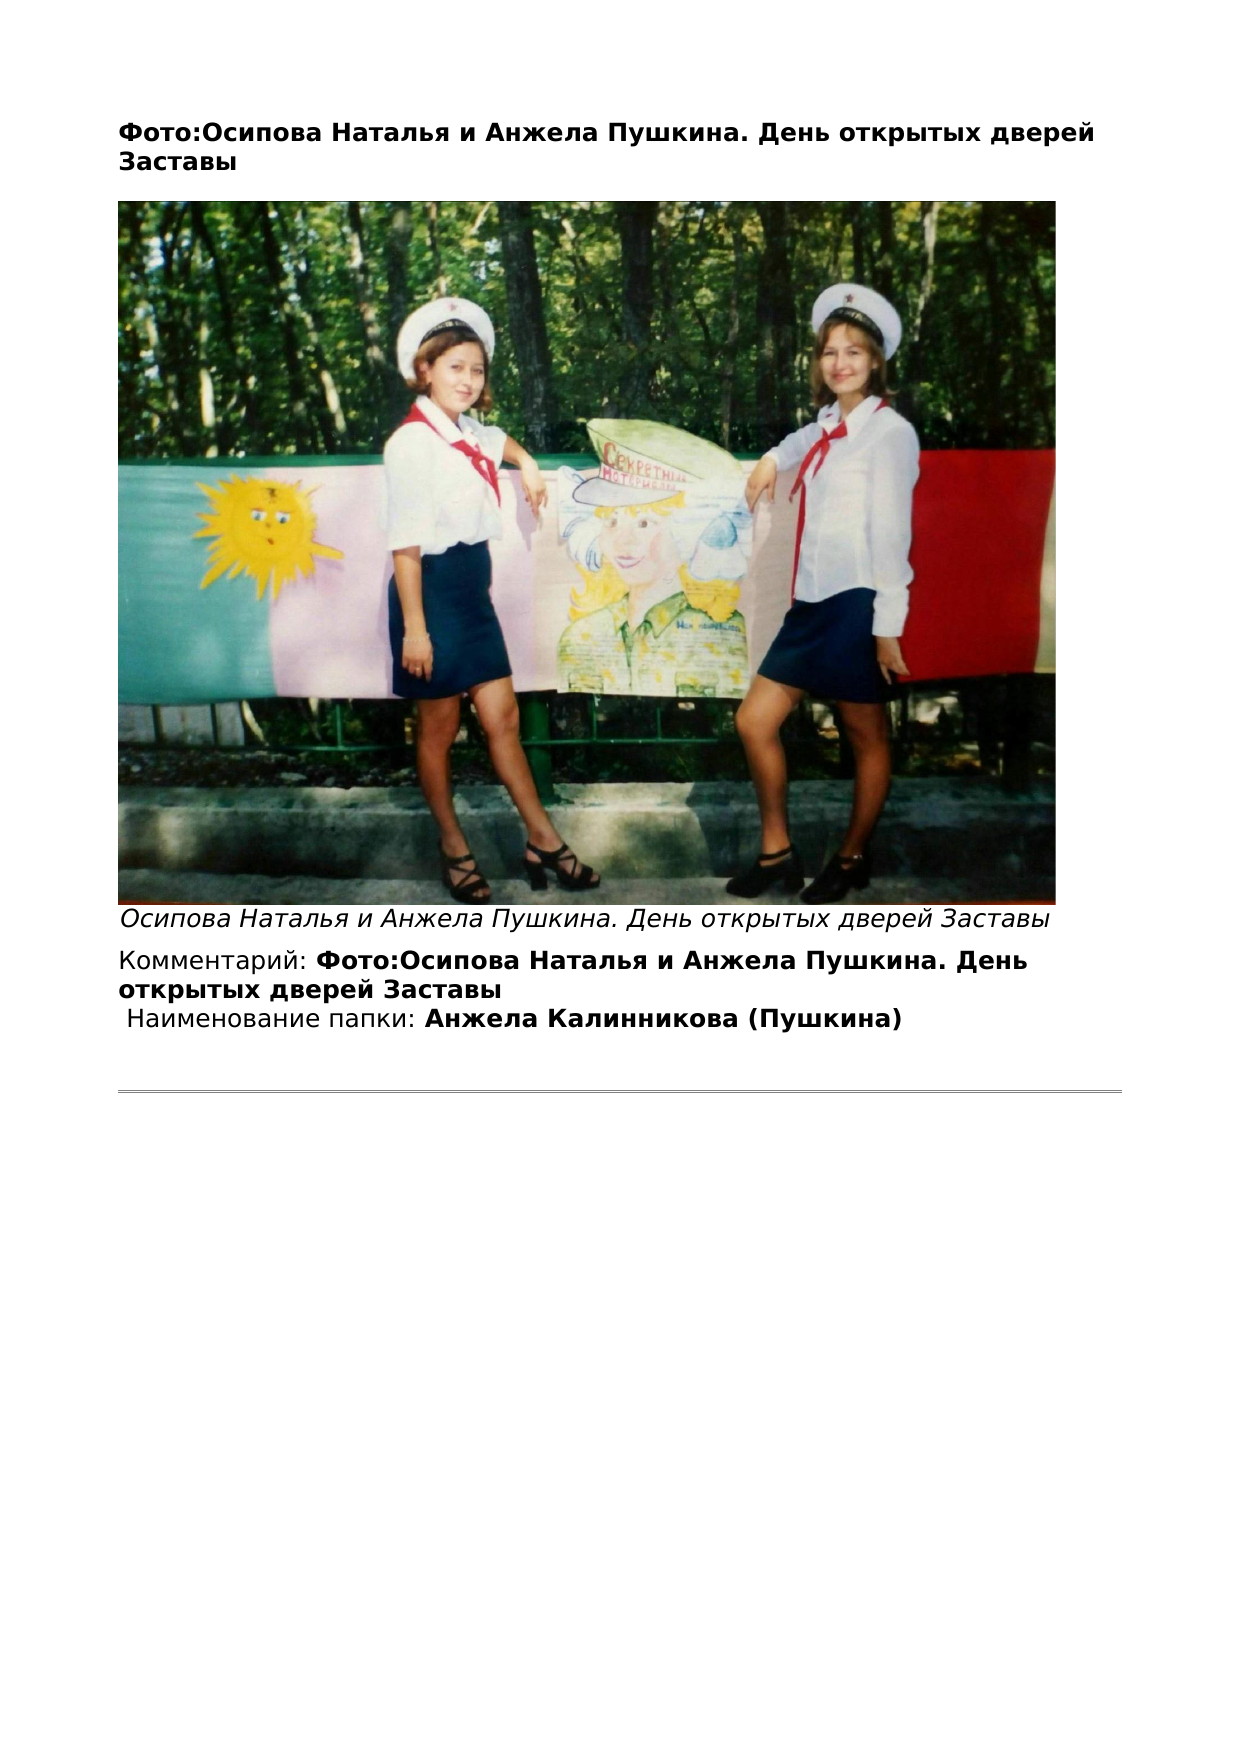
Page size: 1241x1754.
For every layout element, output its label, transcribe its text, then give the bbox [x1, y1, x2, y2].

picture [118, 201, 1056, 905]
text Комментарий: Фото:Осипова Наталья и Анжела Пушкина. День открытых дверей Заставы Наименование папки: Анжела Калинникова (Пушкина) [118, 946, 1122, 1063]
subtitle Фото:Осипова Наталья и Анжела Пушкина. День открытых дверей Заставы [118, 118, 1122, 176]
text Осипова Наталья и Анжела Пушкина. День открытых дверей Заставы [118, 905, 1056, 934]
